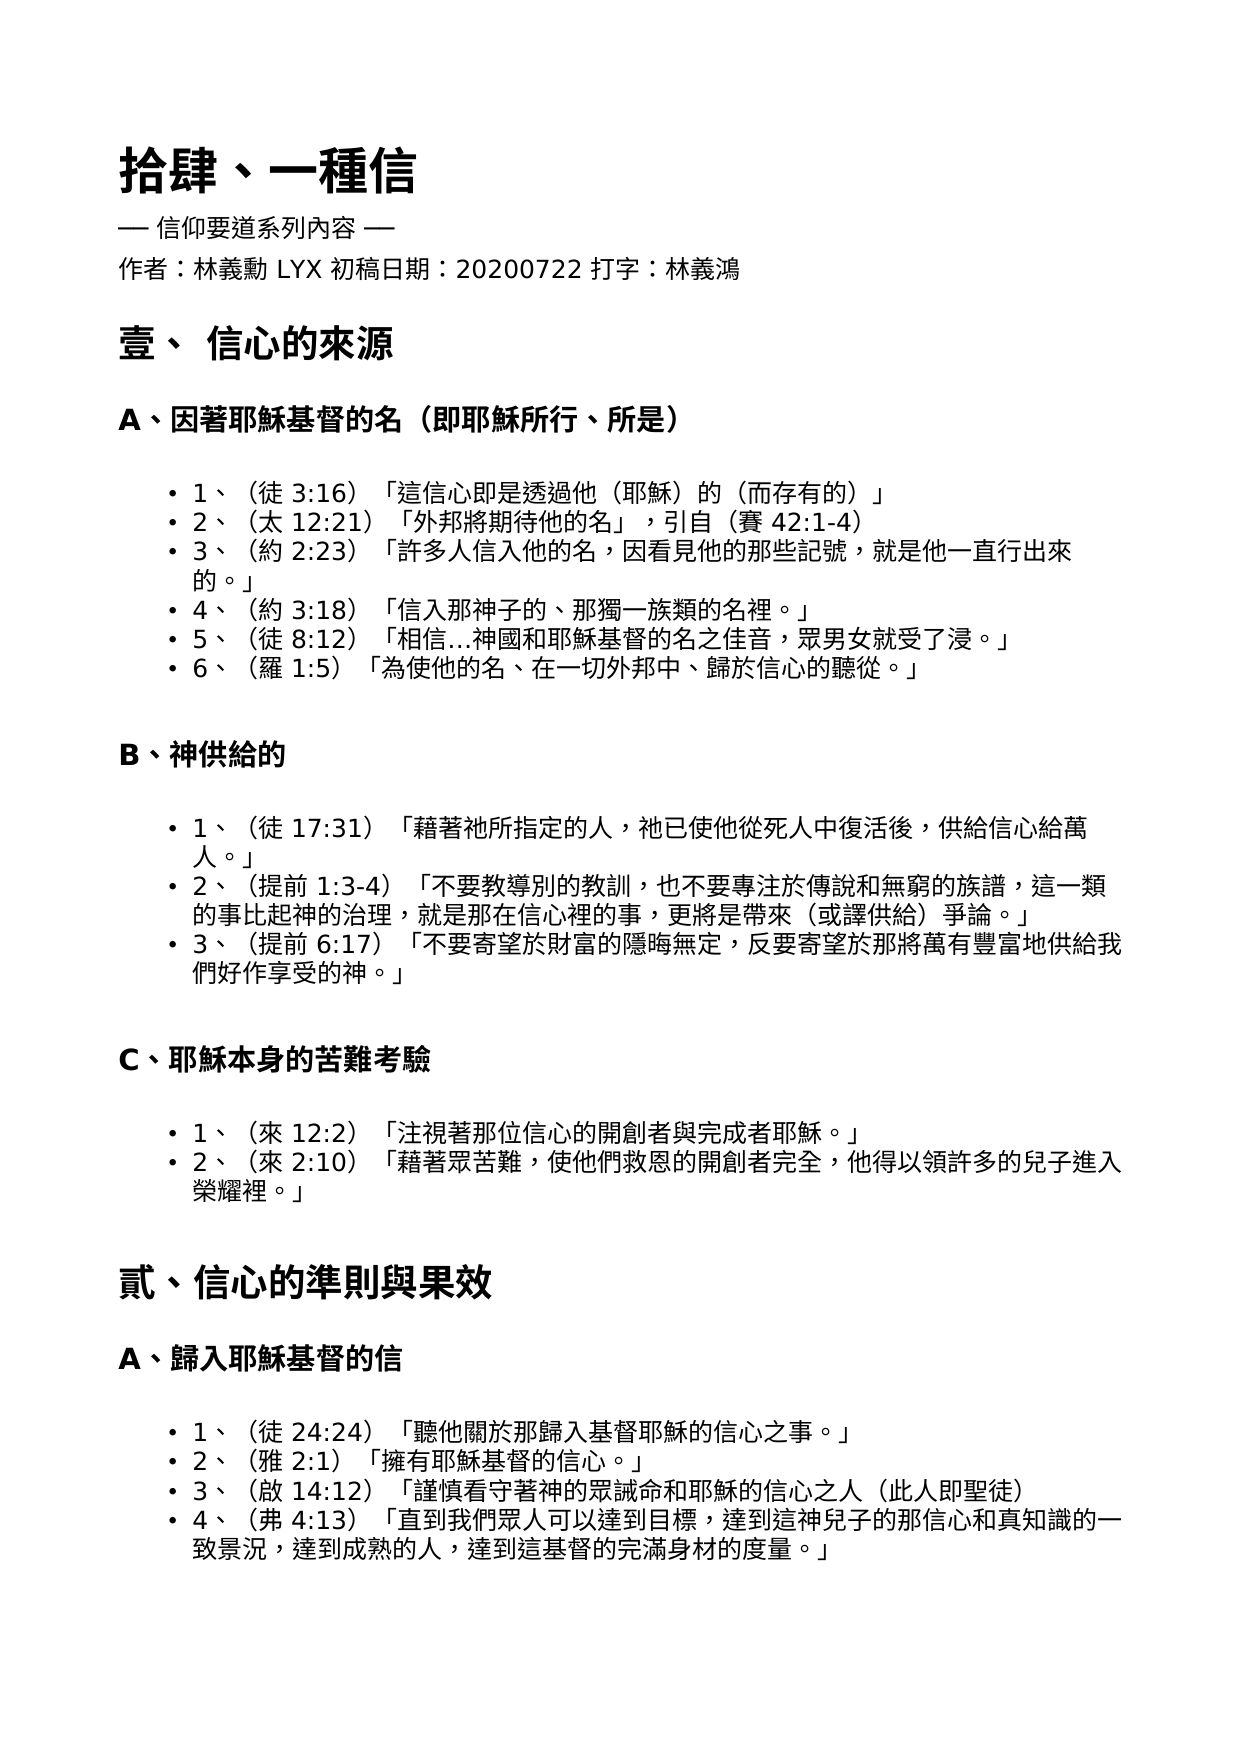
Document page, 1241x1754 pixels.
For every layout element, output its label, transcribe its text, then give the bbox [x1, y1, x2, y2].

list 3、（啟 14:12）「謹慎看守著神的眾誡命和耶穌的信心之人（此人即聖徒） [177, 1477, 1122, 1506]
list 2、（雅 2:1）「擁有耶穌基督的信心。」 [177, 1447, 1122, 1477]
subtitle A、因著耶穌基督的名（即耶穌所行、所是） [118, 403, 1122, 437]
list 4、（約 3:18）「信入那神子的、那獨一族類的名裡。」 [177, 596, 1122, 625]
text ── 信仰要道系列內容 ── [118, 214, 1122, 243]
list 4、（弗 4:13）「直到我們眾人可以達到目標，達到這神兒子的那信心和真知識的一致景況，達到成熟的人，達到這基督的完滿身材的度量。」 [177, 1506, 1122, 1564]
list 2、（提前 1:3-4）「不要教導別的教訓，也不要專注於傳說和無窮的族譜，這一類的事比起神的治理，就是那在信心裡的事，更將是帶來（或譯供給）爭論。」 [177, 872, 1122, 931]
subtitle B、神供給的 [118, 738, 1122, 772]
subtitle 壹、 信心的來源 [118, 322, 1122, 366]
list 1、（徒 17:31）「藉著祂所指定的人，祂已使他從死人中復活後，供給信心給萬人。」 [177, 814, 1122, 872]
subtitle C、耶穌本身的苦難考驗 [118, 1043, 1122, 1077]
subtitle A、歸入耶穌基督的信 [118, 1342, 1122, 1376]
list 3、（約 2:23）「許多人信入他的名，因看見他的那些記號，就是他一直行出來的。」 [177, 538, 1122, 596]
list 1、（徒 3:16）「這信心即是透過他（耶穌）的（而存有的）」 [177, 479, 1122, 508]
list 6、（羅 1:5）「為使他的名、在一切外邦中、歸於信心的聽從。」 [177, 654, 1122, 683]
list 3、（提前 6:17）「不要寄望於財富的隱晦無定，反要寄望於那將萬有豐富地供給我們好作享受的神。」 [177, 931, 1122, 989]
list 5、（徒 8:12）「相信…神國和耶穌基督的名之佳音，眾男女就受了浸。」 [177, 625, 1122, 654]
subtitle 貳、信心的準則與果效 [118, 1261, 1122, 1305]
text 作者：林義勳 LYX 初稿日期：20200722 打字：林義鴻 [118, 256, 1122, 285]
list 2、（來 2:10）「藉著眾苦難，使他們救恩的開創者完全，他得以領許多的兒子進入榮耀裡。」 [177, 1148, 1122, 1207]
list 1、（來 12:2）「注視著那位信心的開創者與完成者耶穌。」 [177, 1119, 1122, 1148]
list 2、（太 12:21）「外邦將期待他的名」，引自（賽 42:1-4） [177, 508, 1122, 538]
list 1、（徒 24:24）「聽他關於那歸入基督耶穌的信心之事。」 [177, 1418, 1122, 1447]
subtitle 拾肆、一種信 [118, 143, 1122, 201]
